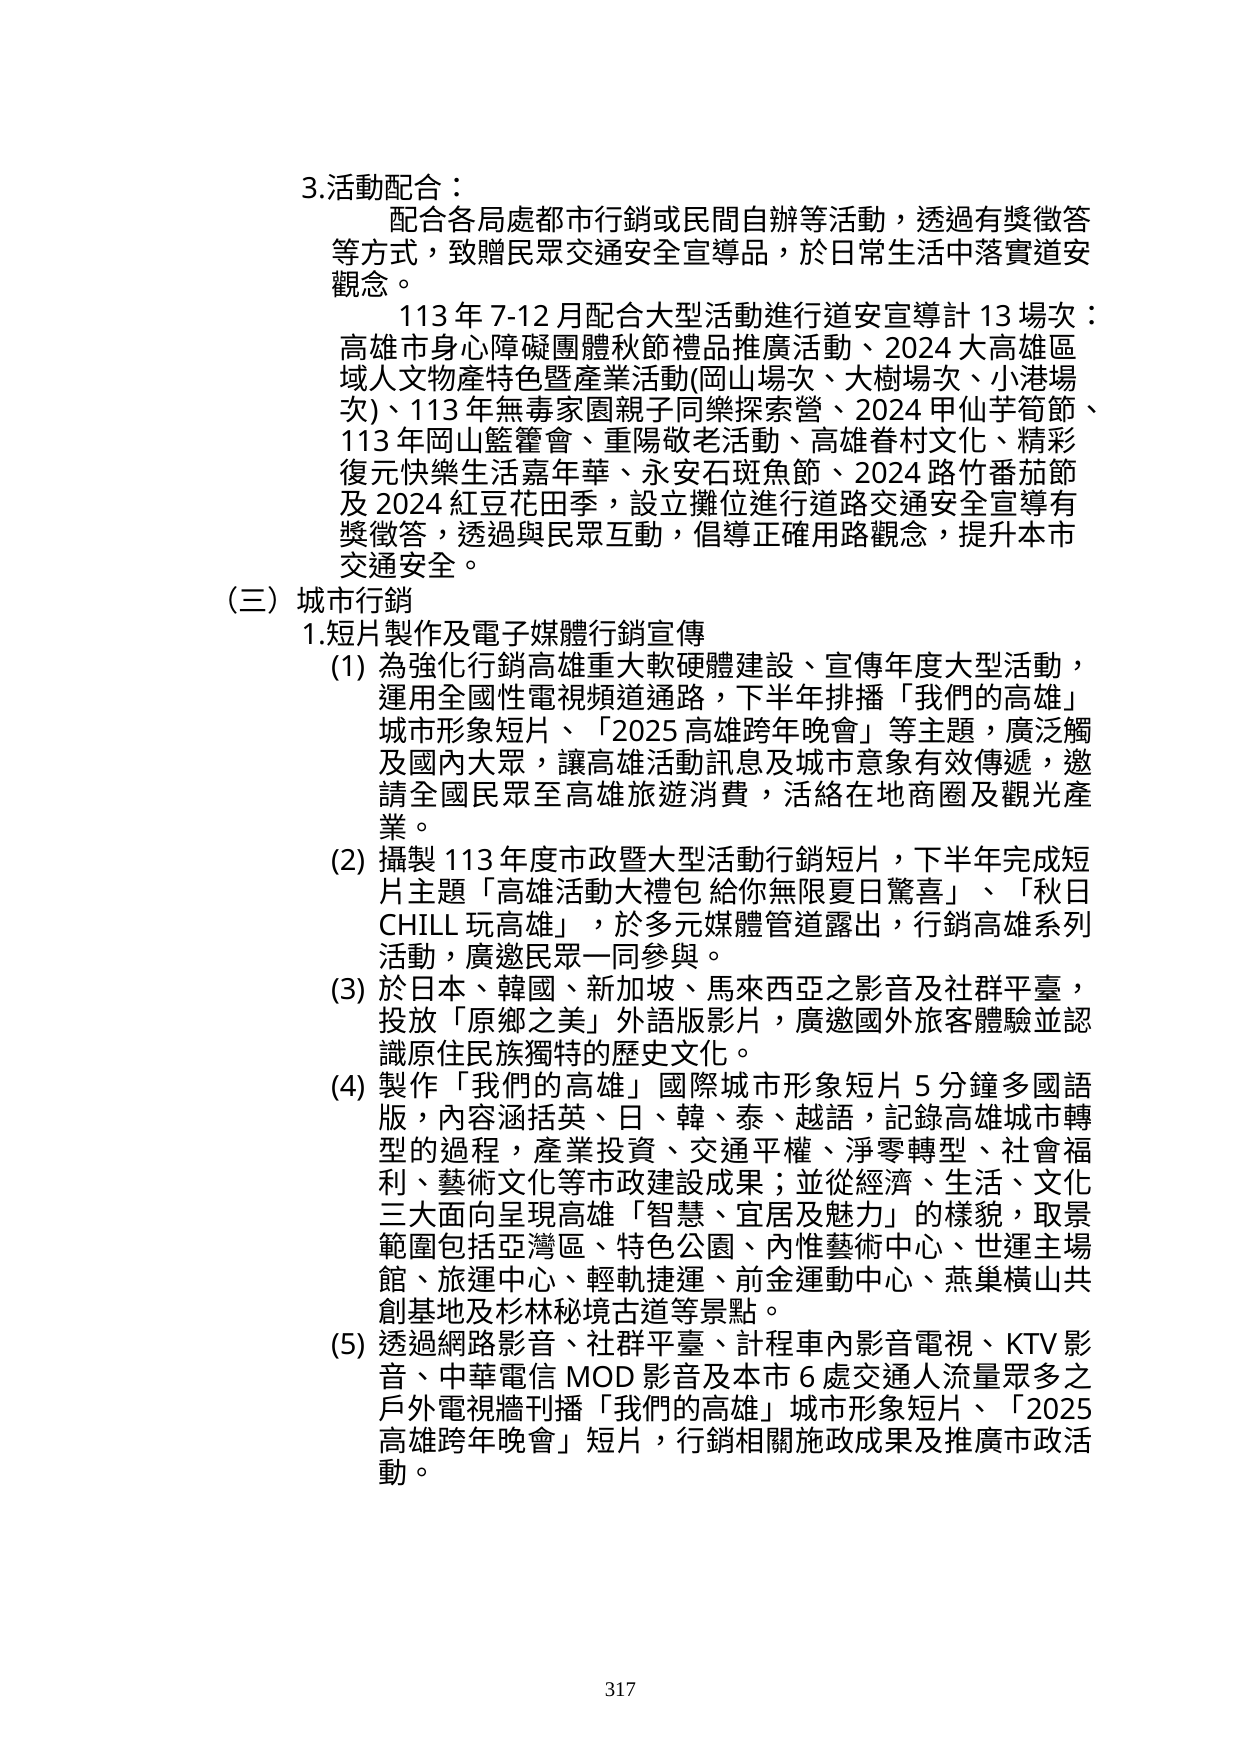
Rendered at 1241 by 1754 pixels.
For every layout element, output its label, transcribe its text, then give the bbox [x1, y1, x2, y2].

text 3.活動配合： [301, 173, 1092, 205]
list 於日本、韓國、新加坡、馬來西亞之影音及社群平臺，投放「原鄉之美」外語版影片，廣邀國外旅客體驗並認識原住民族獨特的歷史文化。 [331, 974, 1092, 1071]
text 113年7-12月配合大型活動進行道安宣導計13場次：高雄市身心障礙團體秋節禮品推廣活動、2024大高雄區域人文物產特色暨產業活動(岡山場次、大樹場次、小港場次)、113年無毒家園親子同樂探索營、2024甲仙芋筍節、113年岡山籃籗會、重陽敬老活動、高雄眷村文化、精彩復元快樂生活嘉年華、永安石斑魚節、2024路竹番茄節及2024紅豆花田季，設立攤位進行道路交通安全宣導有獎徵答，透過與民眾互動，倡導正確用路觀念，提升本市交通安全。 [339, 302, 1078, 583]
text 1.短片製作及電子媒體行銷宣傳 [301, 618, 1092, 651]
list 透過網路影音、社群平臺、計程車內影音電視、KTV影音、中華電信MOD影音及本市6處交通人流量眾多之戶外電視牆刊播「我們的高雄」城市形象短片、「2025高雄跨年晚會」短片，行銷相關施政成果及推廣市政活動。 [331, 1329, 1092, 1490]
text 配合各局處都市行銷或民間自辦等活動，透過有獎徵答等方式，致贈民眾交通安全宣導品，於日常生活中落實道安觀念。 [331, 205, 1092, 302]
text （三）城市行銷 [209, 583, 1092, 618]
list 為強化行銷高雄重大軟硬體建設、宣傳年度大型活動，運用全國性電視頻道通路，下半年排播「我們的高雄」城市形象短片、「2025高雄跨年晚會」等主題，廣泛觸及國內大眾，讓高雄活動訊息及城市意象有效傳遞，邀請全國民眾至高雄旅遊消費，活絡在地商圈及觀光產業。 [331, 651, 1092, 844]
list 製作「我們的高雄」國際城市形象短片5分鐘多國語版，內容涵括英、日、韓、泰、越語，記錄高雄城市轉型的過程，產業投資、交通平權、淨零轉型、社會福利、藝術文化等市政建設成果；並從經濟、生活、文化三大面向呈現高雄「智慧、宜居及魅力」的樣貌，取景範圍包括亞灣區、特色公園、內惟藝術中心、世運主場館、旅運中心、輕軌捷運、前金運動中心、燕巢橫山共創基地及杉林秘境古道等景點。 [331, 1071, 1092, 1329]
list 攝製113年度市政暨大型活動行銷短片，下半年完成短片主題「高雄活動大禮包 給你無限夏日驚喜」、「秋日CHILL玩高雄」，於多元媒體管道露出，行銷高雄系列活動，廣邀民眾一同參與。 [331, 844, 1092, 974]
